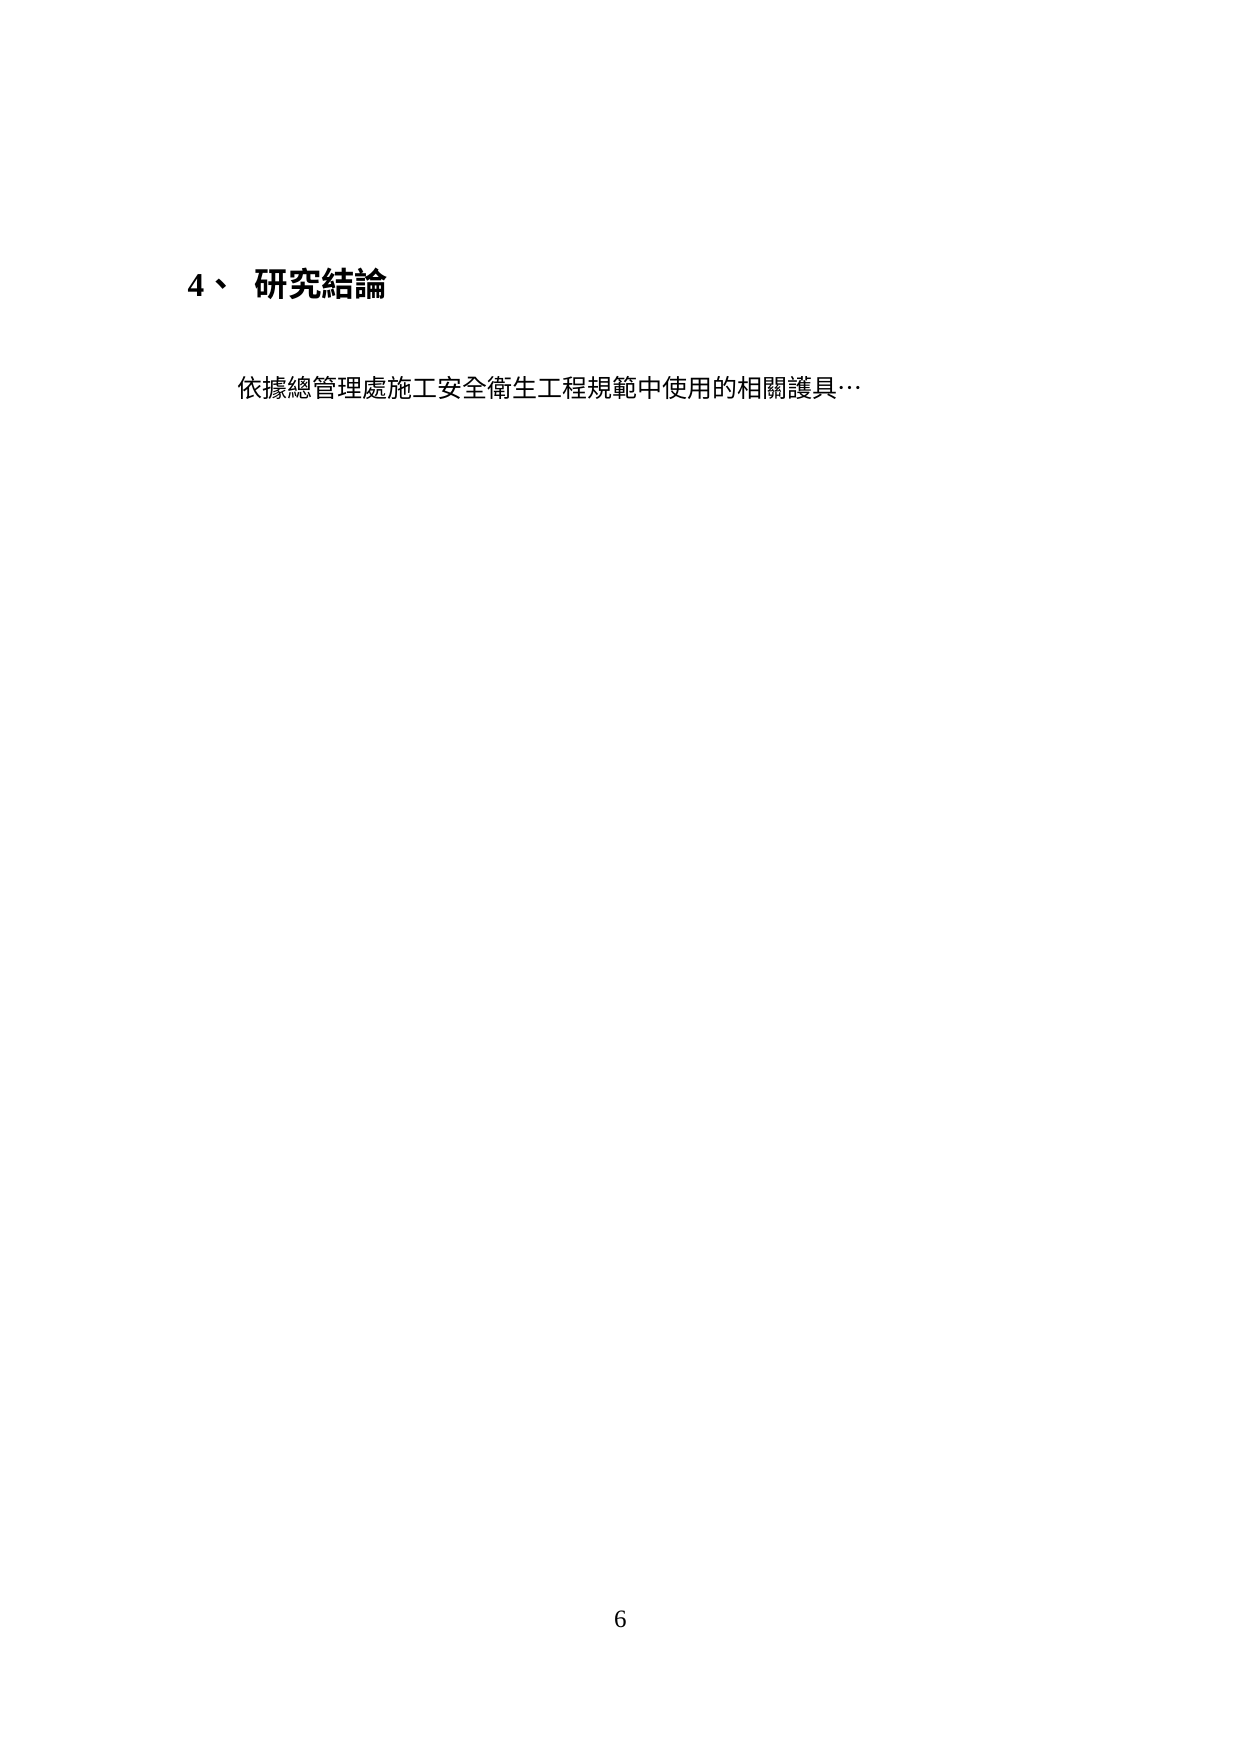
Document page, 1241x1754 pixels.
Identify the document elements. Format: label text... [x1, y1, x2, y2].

text 依據總管理處施工安全衛生工程規範中使用的相關護具… [187, 345, 1053, 408]
list 研究結論 [187, 240, 1053, 302]
